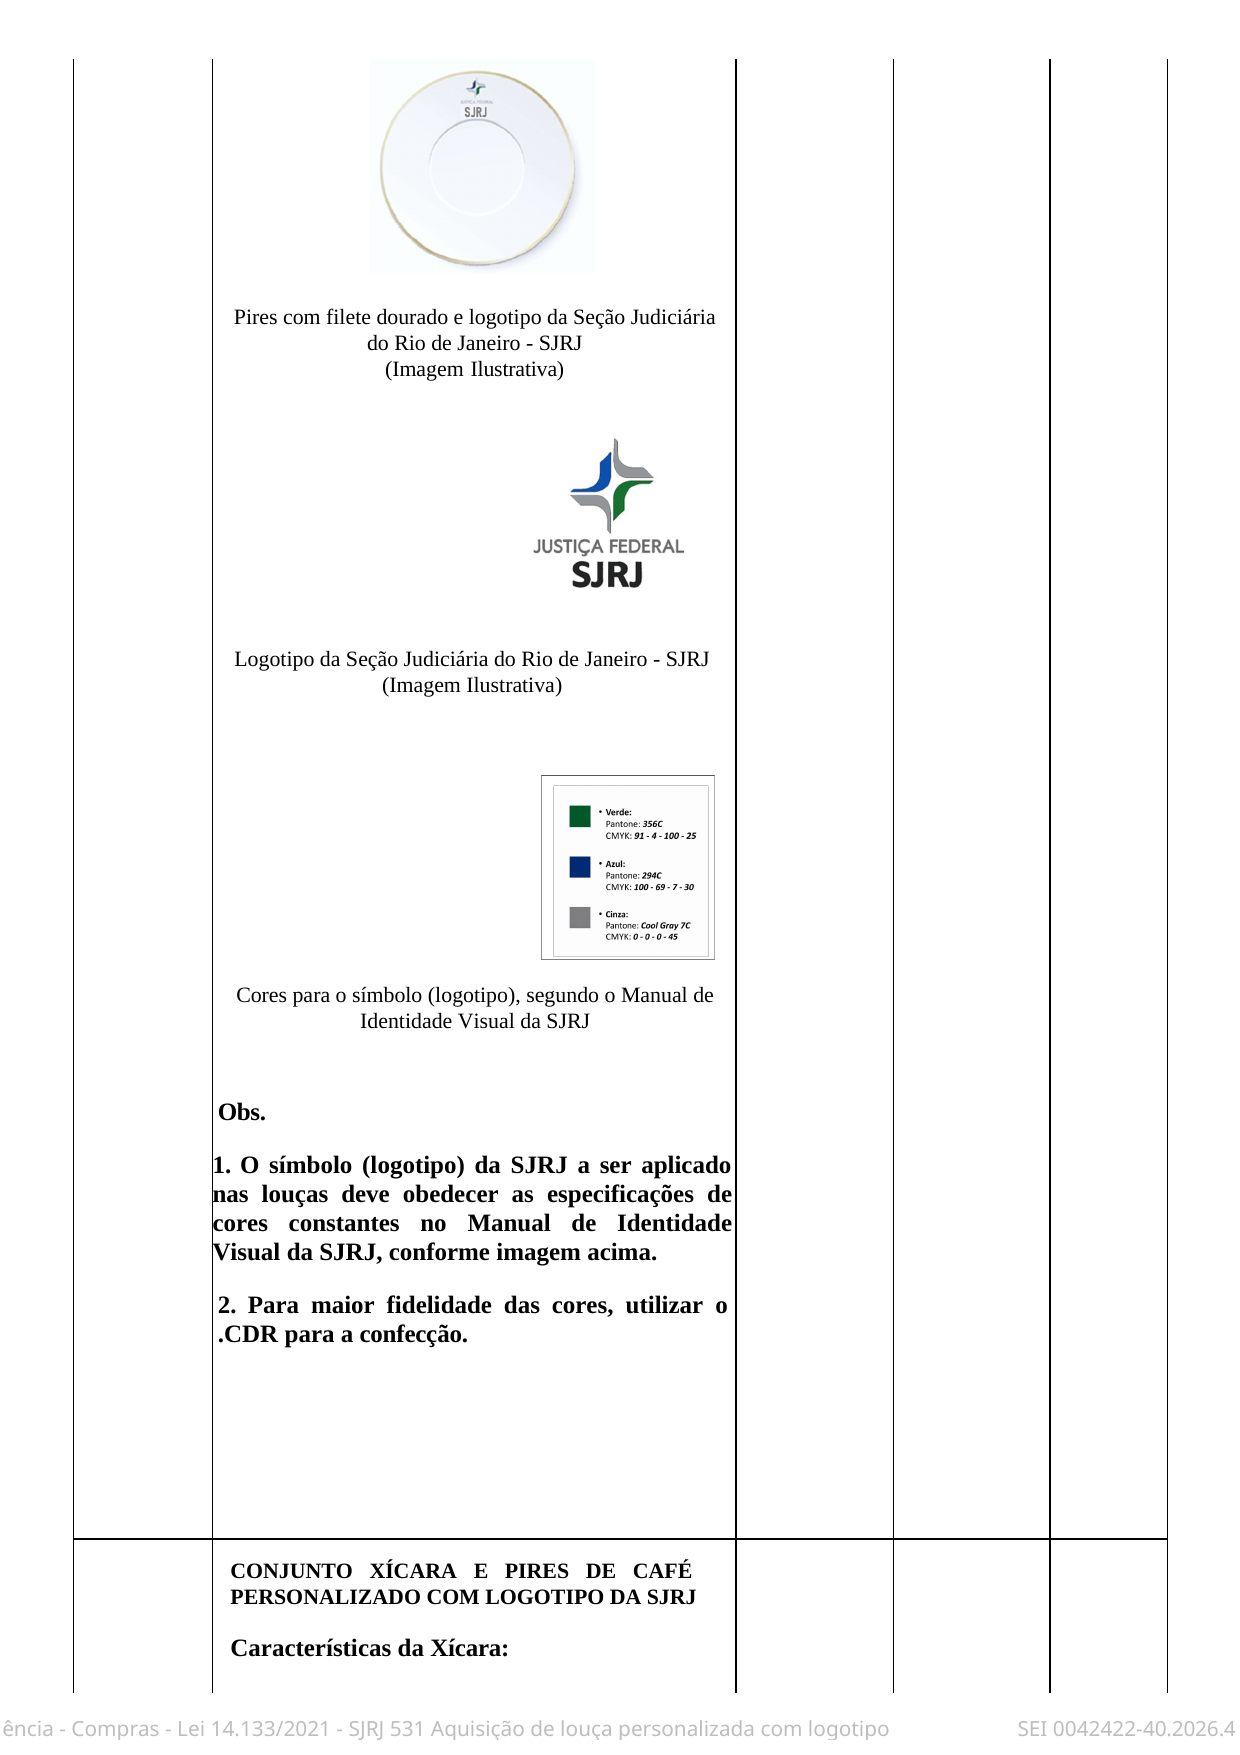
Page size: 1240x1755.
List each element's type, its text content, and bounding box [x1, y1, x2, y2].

table_header [74, 59, 212, 1538]
table_cell [74, 1540, 212, 1693]
table_header [1051, 59, 1167, 1538]
table_cell [894, 1540, 1049, 1693]
table_header [737, 59, 893, 1538]
table_cell [737, 1540, 893, 1693]
table_cell CONJUNTO XÍCARA E PIRES DE CAFÉ PERSONALIZADO COM LOGOTIPO DA SJRJ Características da Xícara: [213, 1540, 735, 1693]
table_header Pires com filete dourado e logotipo da Seção Judiciária do Rio de Janeiro - SJRJ (Imagem Ilustrativa) Logotipo da Seção Judiciária do Rio de Janeiro - SJRJ (Imagem Ilustrativa) Cores para o símbolo (logotipo), segundo o Manual de Identidade Visual da SJRJ Obs. O símbolo (logotipo) da SJRJ a ser aplicado nas louças deve obedecer as especificações de cores constantes no Manual de Identidade Visual da SJRJ, conforme imagem acima. Para maior fidelidade das cores, utilizar o .CDR para a confecção. [213, 59, 735, 1538]
table_header [894, 59, 1049, 1538]
table_cell [1051, 1540, 1167, 1693]
